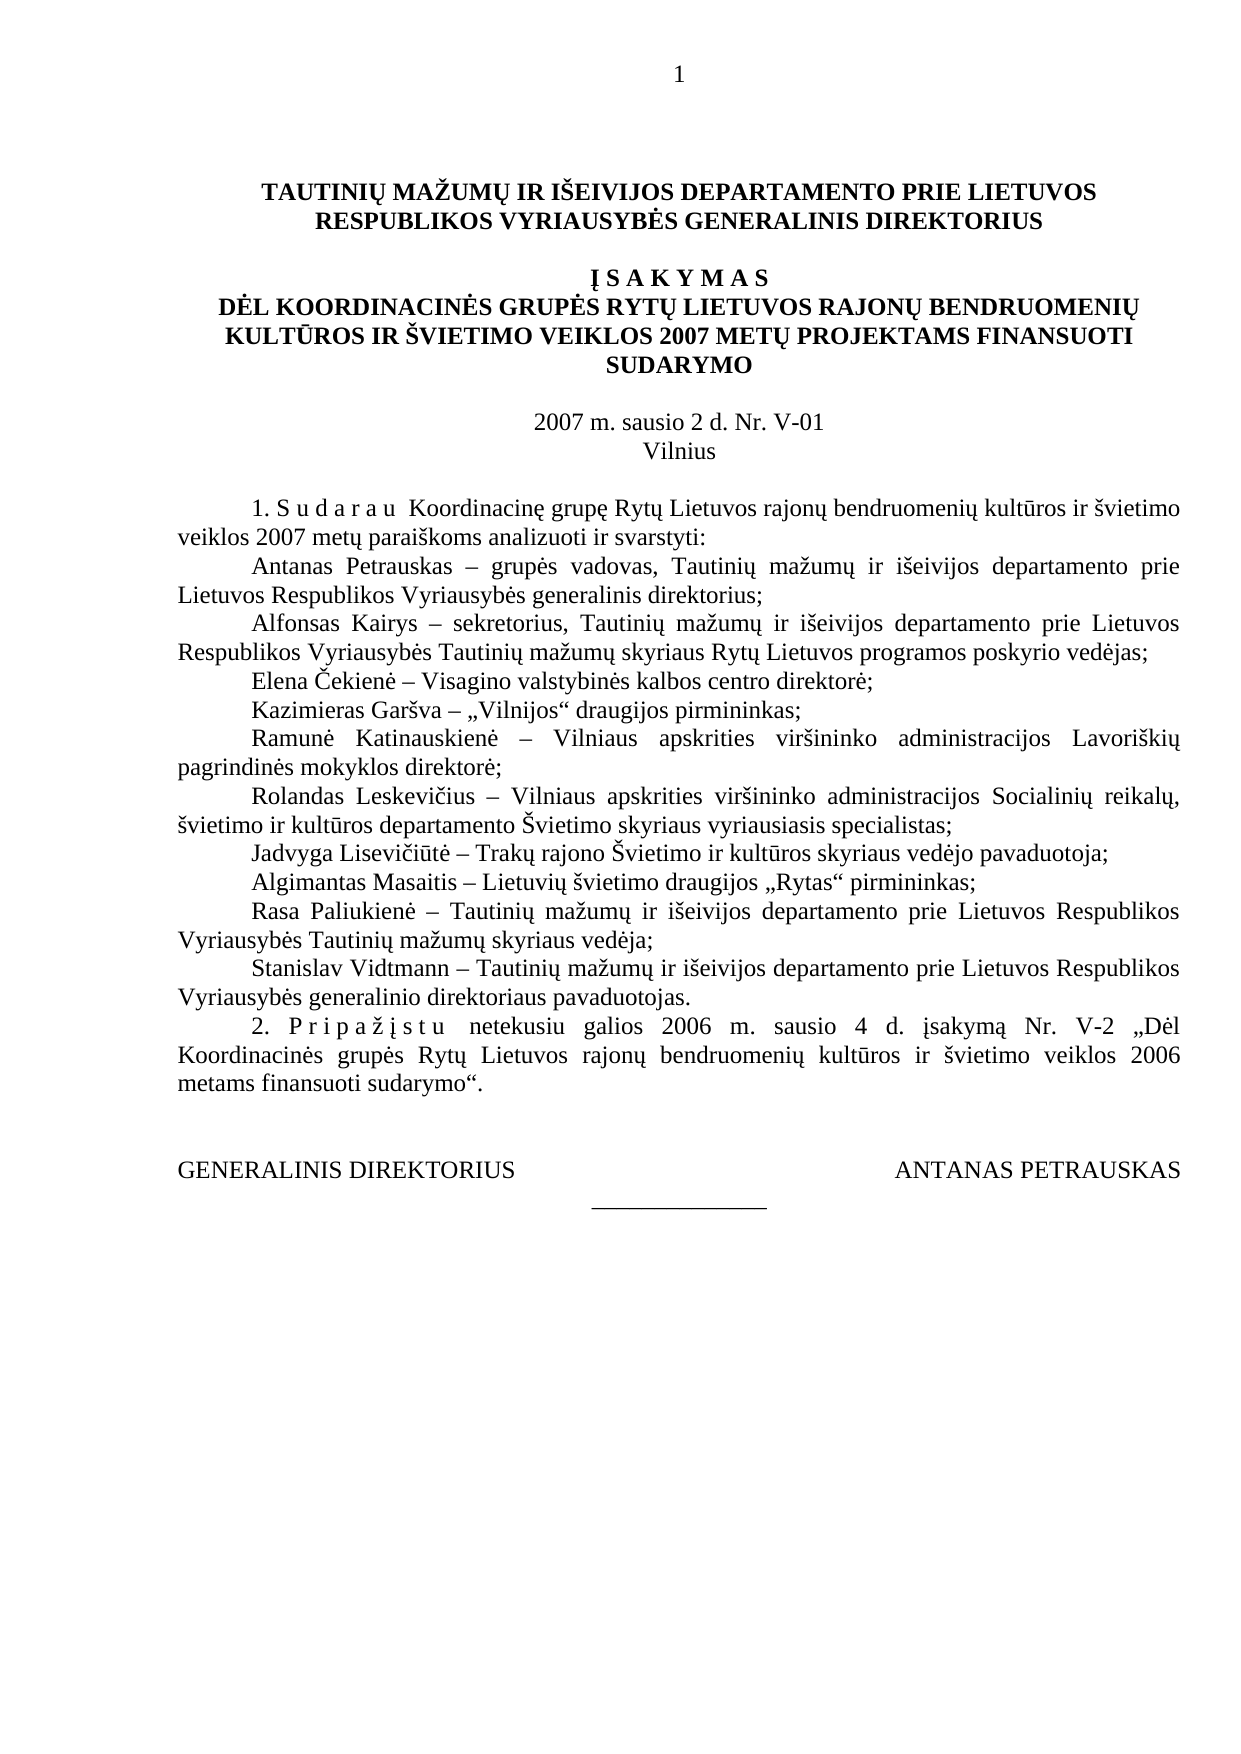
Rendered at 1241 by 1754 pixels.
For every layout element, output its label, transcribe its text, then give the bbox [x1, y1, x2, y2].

text Kazimieras Garšva – „Vilnijos“ draugijos pirmininkas; [177, 695, 1181, 723]
text Rolandas Leskevičius – Vilniaus apskrities viršininko administracijos Socialinių reikalų, švietimo ir kultūros departamento Švietimo skyriaus vyriausiasis specialistas; [177, 781, 1181, 838]
text Ramunė Katinauskienė – Vilniaus apskrities viršininko administracijos Lavoriškių pagrindinės mokyklos direktorė; [177, 723, 1181, 781]
text Rasa Paliukienė – Tautinių mažumų ir išeivijos departamento prie Lietuvos Respublikos Vyriausybės Tautinių mažumų skyriaus vedėja; [177, 896, 1181, 953]
text Jadvyga Lisevičiūtė – Trakų rajono Švietimo ir kultūros skyriaus vedėjo pavaduotoja; [177, 838, 1181, 867]
text Stanislav Vidtmann – Tautinių mažumų ir išeivijos departamento prie Lietuvos Respublikos Vyriausybės generalinio direktoriaus pavaduotojas. [177, 953, 1181, 1011]
text Į S A K Y M A S [177, 263, 1181, 292]
text Elena Čekienė – Visagino valstybinės kalbos centro direktorė; [177, 666, 1181, 695]
text TAUTINIŲ MAŽUMŲ IR IŠEIVIJOS DEPARTAMENTO PRIE LIETUVOS RESPUBLIKOS VYRIAUSYBĖS GENERALINIS DIREKTORIUS [177, 177, 1181, 235]
text 2007 m. sausio 2 d. Nr. V-01 [177, 407, 1181, 436]
text Alfonsas Kairys – sekretorius, Tautinių mažumų ir išeivijos departamento prie Lietuvos Respublikos Vyriausybės Tautinių mažumų skyriaus Rytų Lietuvos programos poskyrio vedėjas; [177, 608, 1181, 666]
text Vilnius [177, 436, 1181, 465]
text ______________ [177, 1183, 1181, 1212]
text 2. Pripažįstu netekusiu galios 2006 m. sausio 4 d. įsakymą Nr. V-2 „Dėl Koordinacinės grupės Rytų Lietuvos rajonų bendruomenių kultūros ir švietimo veiklos 2006 metams finansuoti sudarymo“. [177, 1011, 1181, 1097]
text DĖL KOORDINACINĖS GRUPĖS RYTŲ LIETUVOS RAJONŲ BENDRUOMENIŲ KULTŪROS IR ŠVIETIMO VEIKLOS 2007 METŲ PROJEKTAMS FINANSUOTI SUDARYMO [177, 292, 1181, 378]
text 1. Sudarau Koordinacinę grupę Rytų Lietuvos rajonų bendruomenių kultūros ir švietimo veiklos 2007 metų paraiškoms analizuoti ir svarstyti: [177, 493, 1181, 551]
text Algimantas Masaitis – Lietuvių švietimo draugijos „Rytas“ pirmininkas; [177, 867, 1181, 896]
text GENERALINIS DIREKTORIUS ANTANAS PETRAUSKAS [177, 1155, 1181, 1183]
text Antanas Petrauskas – grupės vadovas, Tautinių mažumų ir išeivijos departamento prie Lietuvos Respublikos Vyriausybės generalinis direktorius; [177, 551, 1181, 608]
